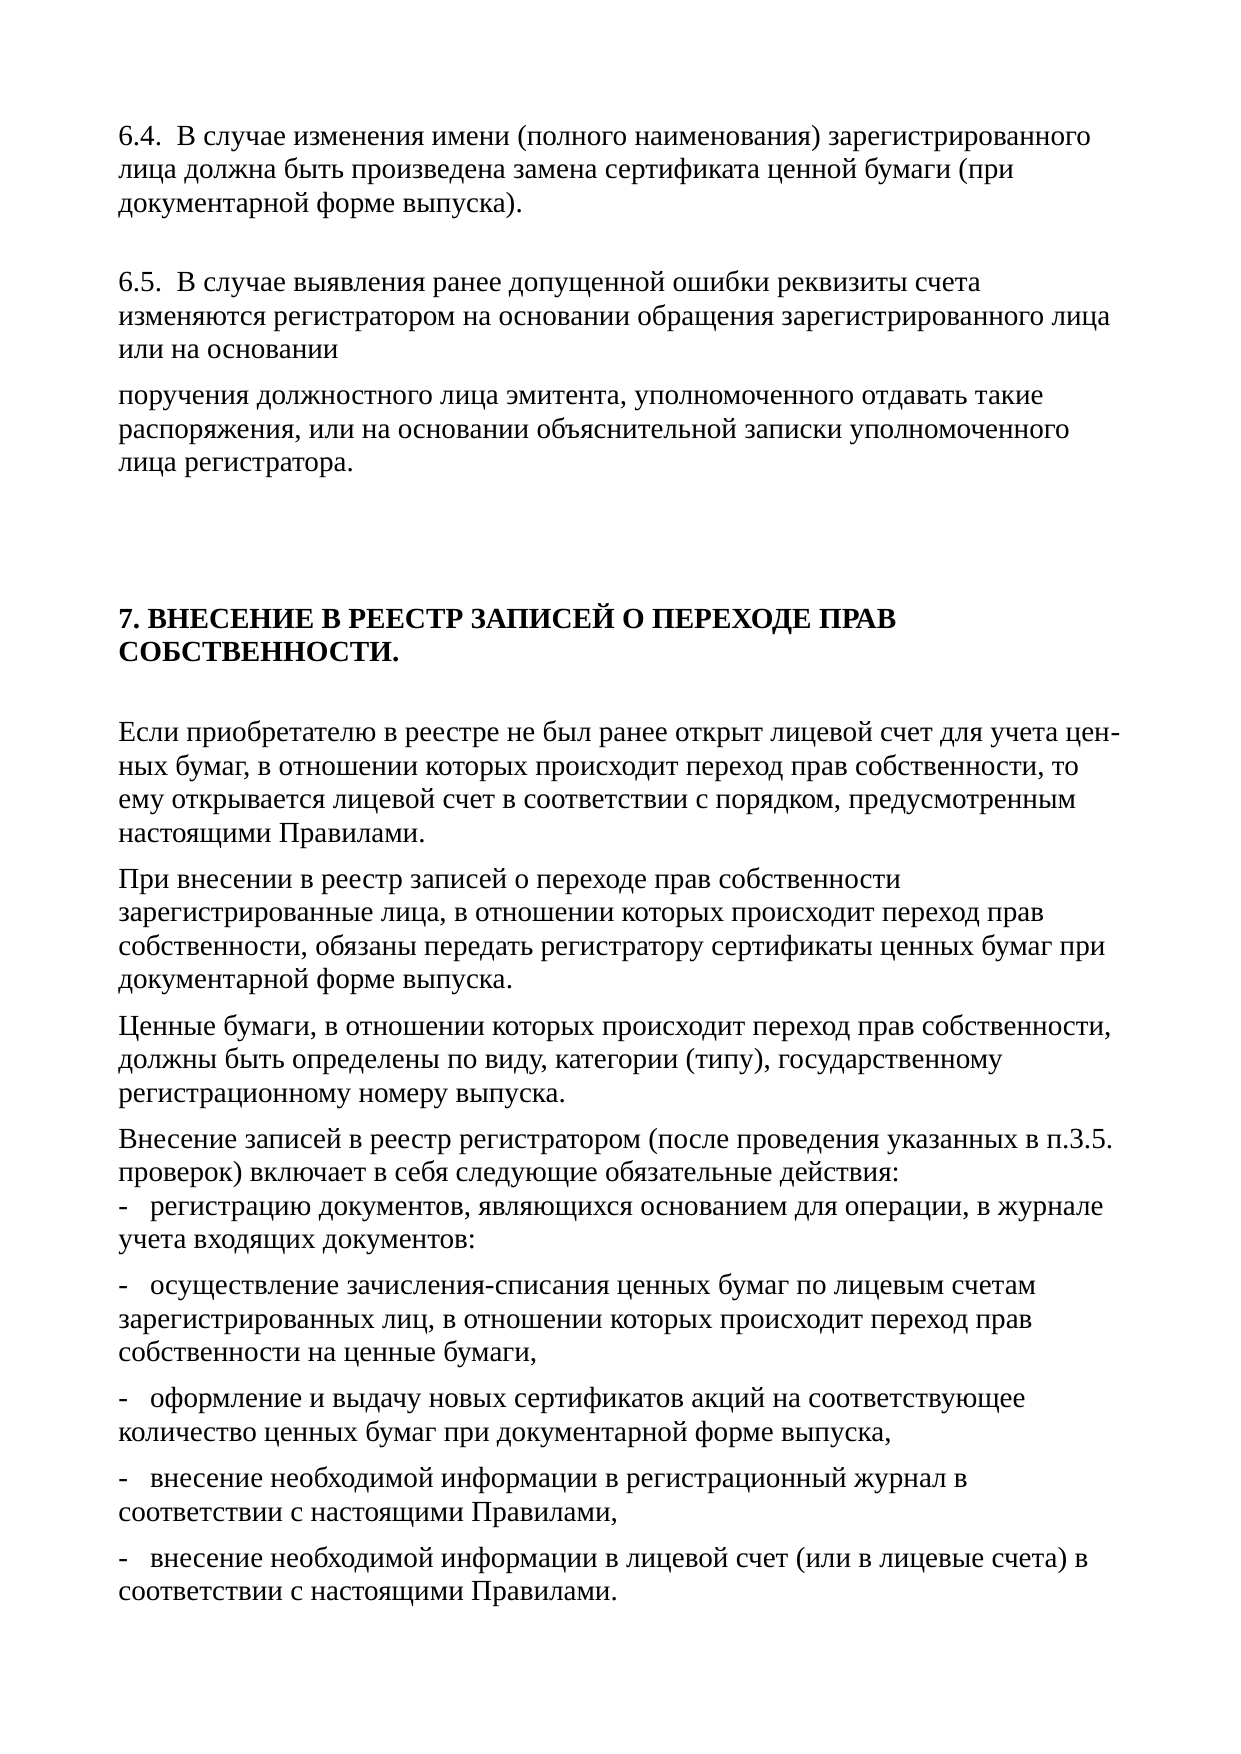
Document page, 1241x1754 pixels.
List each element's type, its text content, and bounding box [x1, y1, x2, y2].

text - внесение необходимой информации в лицевой счет (или в лицевые счета) в со­ответствии с настоящими Правилами. [118, 1540, 1122, 1607]
text Внесение записей в реестр регистратором (после проведения указанных в п.3.5. проверок) включает в себя следующие обязательные действия: [118, 1121, 1119, 1188]
text - регистрацию документов, являющихся основанием для операции, в журнале учета входящих документов: [118, 1188, 1122, 1255]
text 6.4. В случае изменения имени (полного наименования) зарегистрированного лица должна быть произведена замена сертификата ценной бумаги (при документар­ной форме выпуска). [118, 118, 1122, 219]
text - оформление и выдачу новых сертификатов акций на соответствующее количе­ство ценных бумаг при документарной форме выпуска, [118, 1381, 1122, 1448]
text Если приобретателю в реестре не был ранее открыт лицевой счет для учета цен­ных бумаг, в отношении которых происходит переход прав собственности, то ему от­крывается лицевой счет в соответствии с порядком, предусмотренным настоящими Правилами. [118, 714, 1122, 848]
text поручения должностного лица эмитента, уполномоченного отдавать такие распоряже­ния, или на основании объяснительной записки уполномоченного лица регистратора. [118, 377, 1122, 478]
text 7. ВНЕСЕНИЕ В РЕЕСТР ЗАПИСЕЙ О ПЕРЕХОДЕ ПРАВ СОБСТВЕННОСТИ. [118, 601, 1122, 668]
text - внесение необходимой информации в регистрационный журнал в соответствии с настоящими Правилами, [118, 1460, 1122, 1527]
text - осуществление зачисления-списания ценных бумаг по лицевым счетам зареги­стрированных лиц, в отношении которых происходит переход прав собственности на ценные бумаги, [118, 1267, 1122, 1368]
text При внесении в реестр записей о переходе прав собственности зарегистрирован­ные лица, в отношении которых происходит переход прав собственности, обязаны пе­редать регистратору сертификаты ценных бумаг при документарной форме выпуска. [118, 861, 1122, 995]
text 6.5. В случае выявления ранее допущенной ошибки реквизиты счета изменяются регистратором на основании обращения зарегистрированного лица или на основании [118, 264, 1122, 365]
text Ценные бумаги, в отношении которых происходит переход прав собственности, должны быть определены по виду, категории (типу), государственному регистрацион­ному номеру выпуска. [118, 1008, 1122, 1108]
